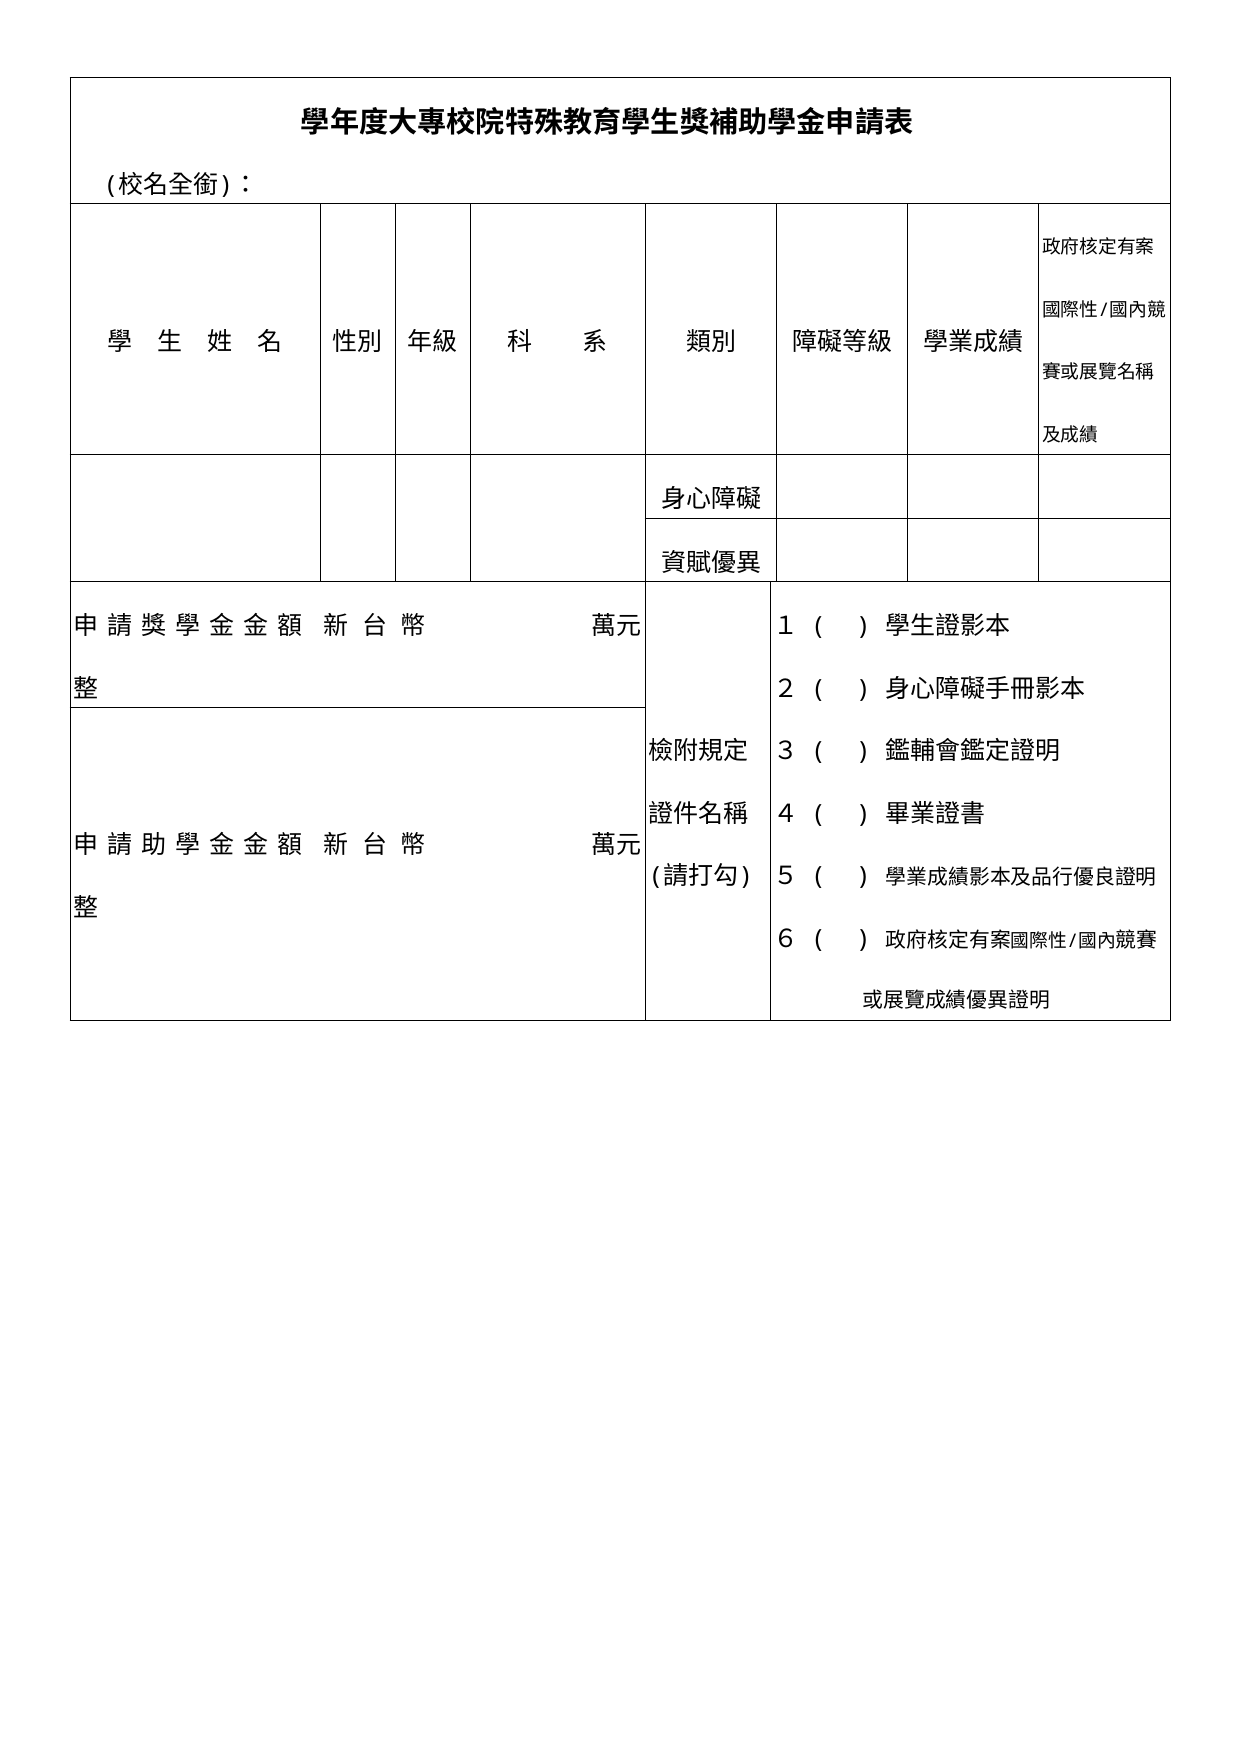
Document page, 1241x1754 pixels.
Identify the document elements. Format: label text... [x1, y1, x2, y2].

table_cell [1039, 519, 1170, 581]
table_cell [777, 455, 907, 518]
table_cell 申 請 獎 學 金 金 額 新 台 幣 萬元整 [71, 582, 645, 707]
table_cell [908, 455, 1038, 518]
table_cell 申 請 助 學 金 金 額 新 台 幣 萬元整 [71, 708, 645, 1020]
table_header 學年度大專校院特殊教育學生獎補助學金申請表 (校名全銜)： [71, 78, 1170, 203]
table_cell １ ( ) 學生證影本 ２ ( ) 身心障礙手冊影本 ３ ( ) 鑑輔會鑑定證明 ４ ( ) 畢業證書 ５ ( ) 學業成績影本及品行優良證明 ６ ( ) 政府核定有案國際性/國內競賽或展覽成績優異證明 [771, 582, 1170, 1020]
table_cell 障礙等級 [777, 204, 907, 454]
table_cell [471, 455, 645, 581]
table_cell 性別 [321, 204, 395, 454]
table_cell 身心障礙 [646, 455, 776, 518]
table_cell 學業成績 [908, 204, 1038, 454]
table_cell [1039, 455, 1170, 518]
table_cell 政府核定有案國際性/國內競賽或展覽名稱及成績 [1039, 204, 1170, 454]
table_cell 學 生 姓 名 [71, 204, 320, 454]
table_cell 科 系 [471, 204, 645, 454]
table_cell [908, 519, 1038, 581]
table_cell [71, 455, 320, 581]
table_cell 資賦優異 [646, 519, 776, 581]
table_cell 類別 [646, 204, 776, 454]
table_cell [396, 455, 470, 581]
table_cell [777, 519, 907, 581]
table_cell 檢附規定證件名稱(請打勾) [646, 582, 770, 1020]
table_cell [321, 455, 395, 581]
table_cell 年級 [396, 204, 470, 454]
